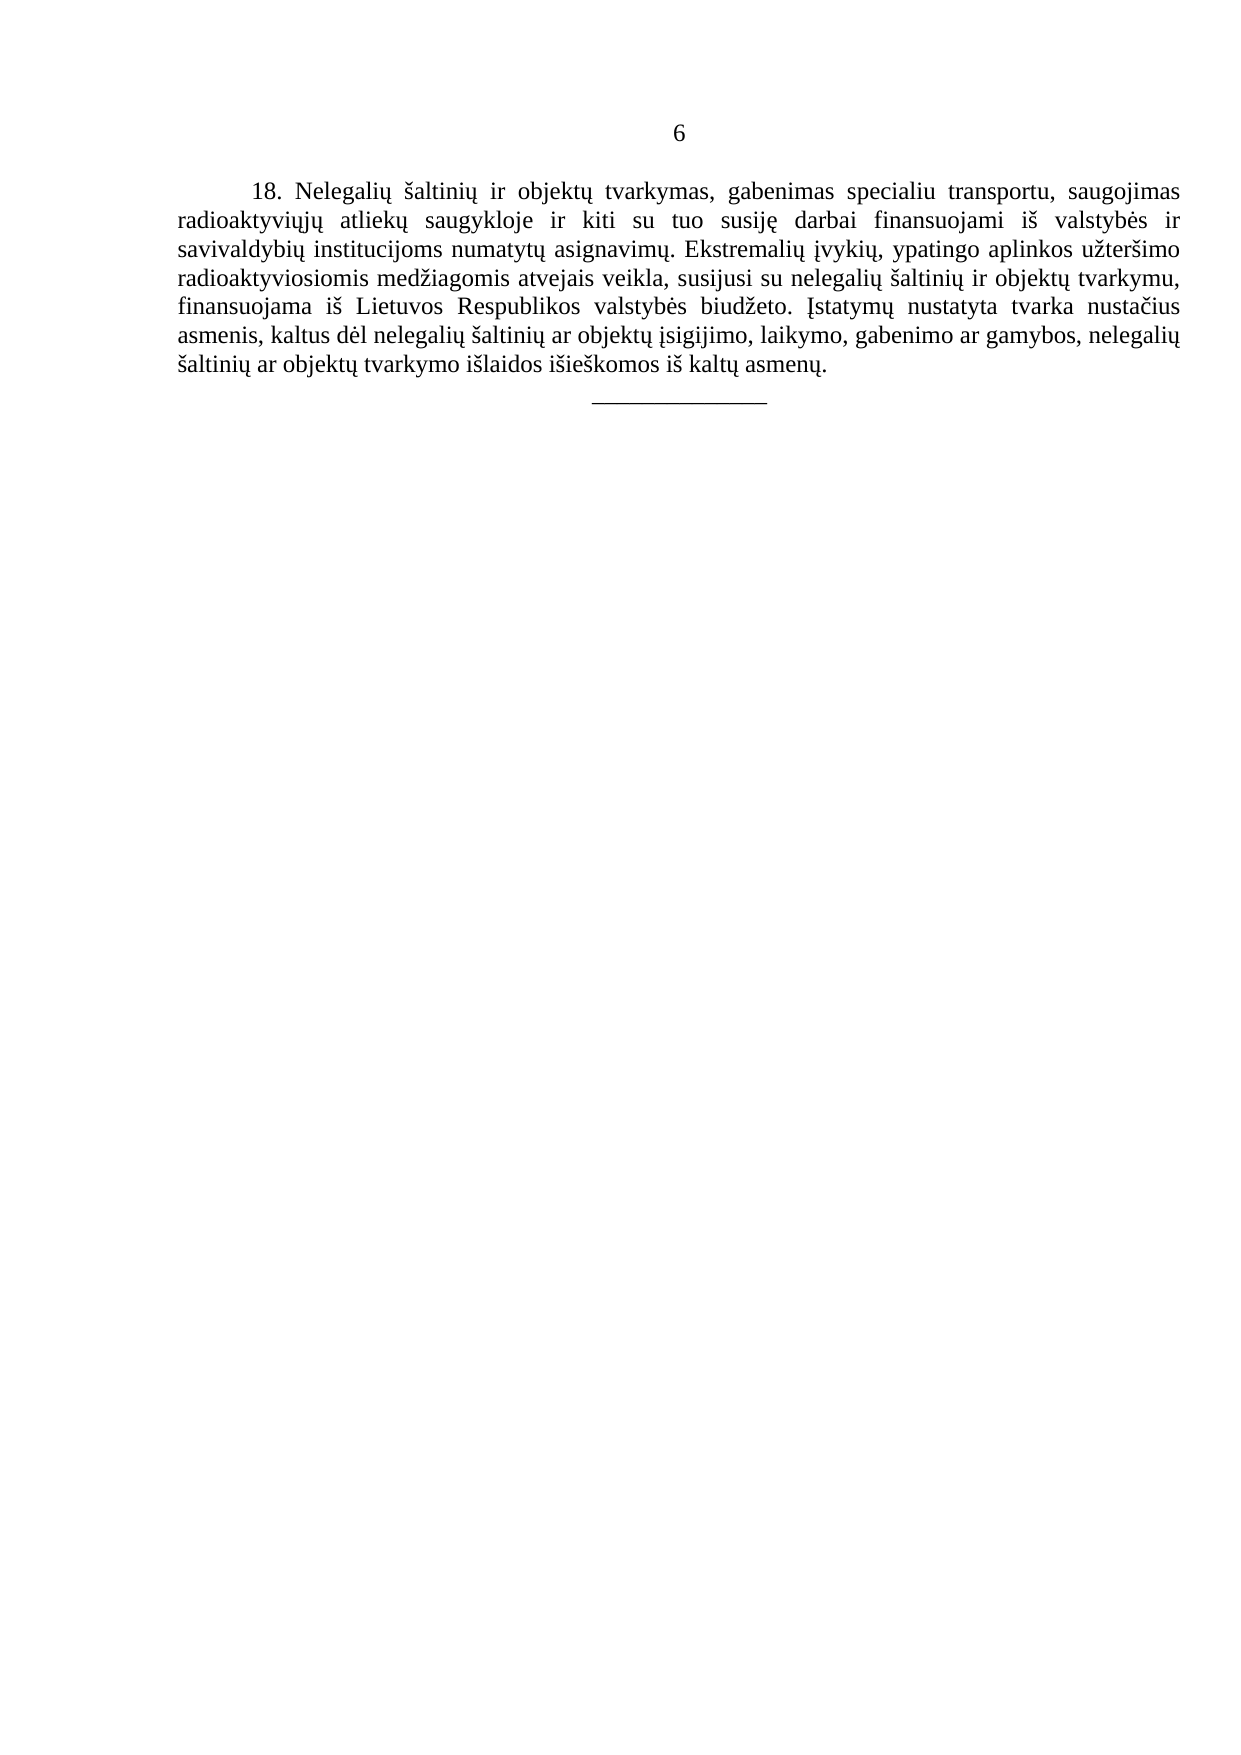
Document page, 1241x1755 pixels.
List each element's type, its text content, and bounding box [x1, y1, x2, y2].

text ______________ [177, 378, 1181, 406]
text 18. Nelegalių šaltinių ir objektų tvarkymas, gabenimas specialiu transportu, saugojimas radioaktyviųjų atliekų saugykloje ir kiti su tuo susiję darbai finansuojami iš valstybės ir savivaldybių institucijoms numatytų asignavimų. Ekstremalių įvykių, ypatingo aplinkos užteršimo radioaktyviosiomis medžiagomis atvejais veikla, susijusi su nelegalių šaltinių ir objektų tvarkymu, finansuojama iš Lietuvos Respublikos valstybės biudžeto. Įstatymų nustatyta tvarka nustačius asmenis, kaltus dėl nelegalių šaltinių ar objektų įsigijimo, laikymo, gabenimo ar gamybos, nelegalių šaltinių ar objektų tvarkymo išlaidos išieškomos iš kaltų asmenų. [177, 176, 1181, 378]
